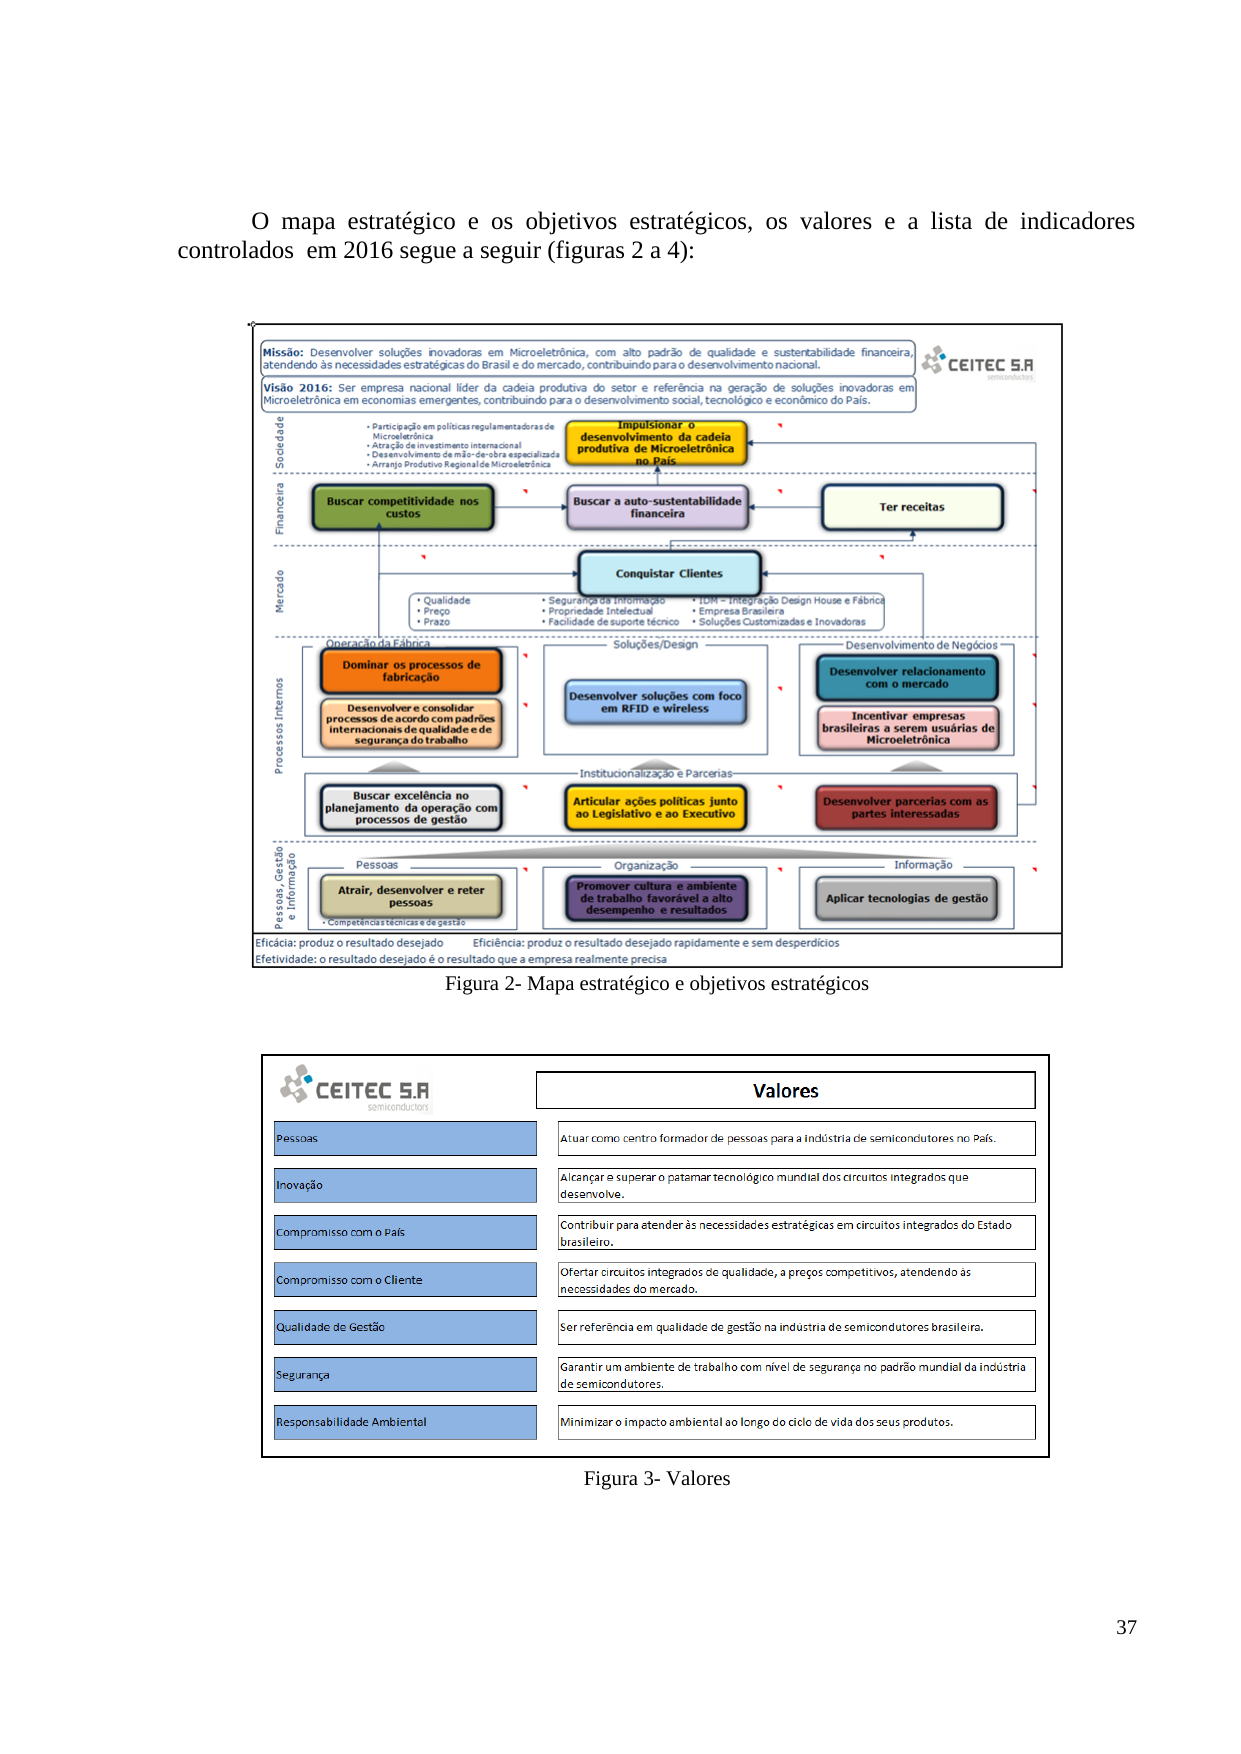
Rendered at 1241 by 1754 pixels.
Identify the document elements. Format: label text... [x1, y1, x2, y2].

text Figura 2- Mapa estratégico e objetivos estratégicos [177, 971, 1137, 995]
text O mapa estratégico e os objetivos estratégicos, os valores e a lista de indicadores controlados em 2016 segue a seguir (figuras 2 a 4): [177, 206, 1137, 263]
text Figura 3- Valores [177, 1466, 1137, 1490]
